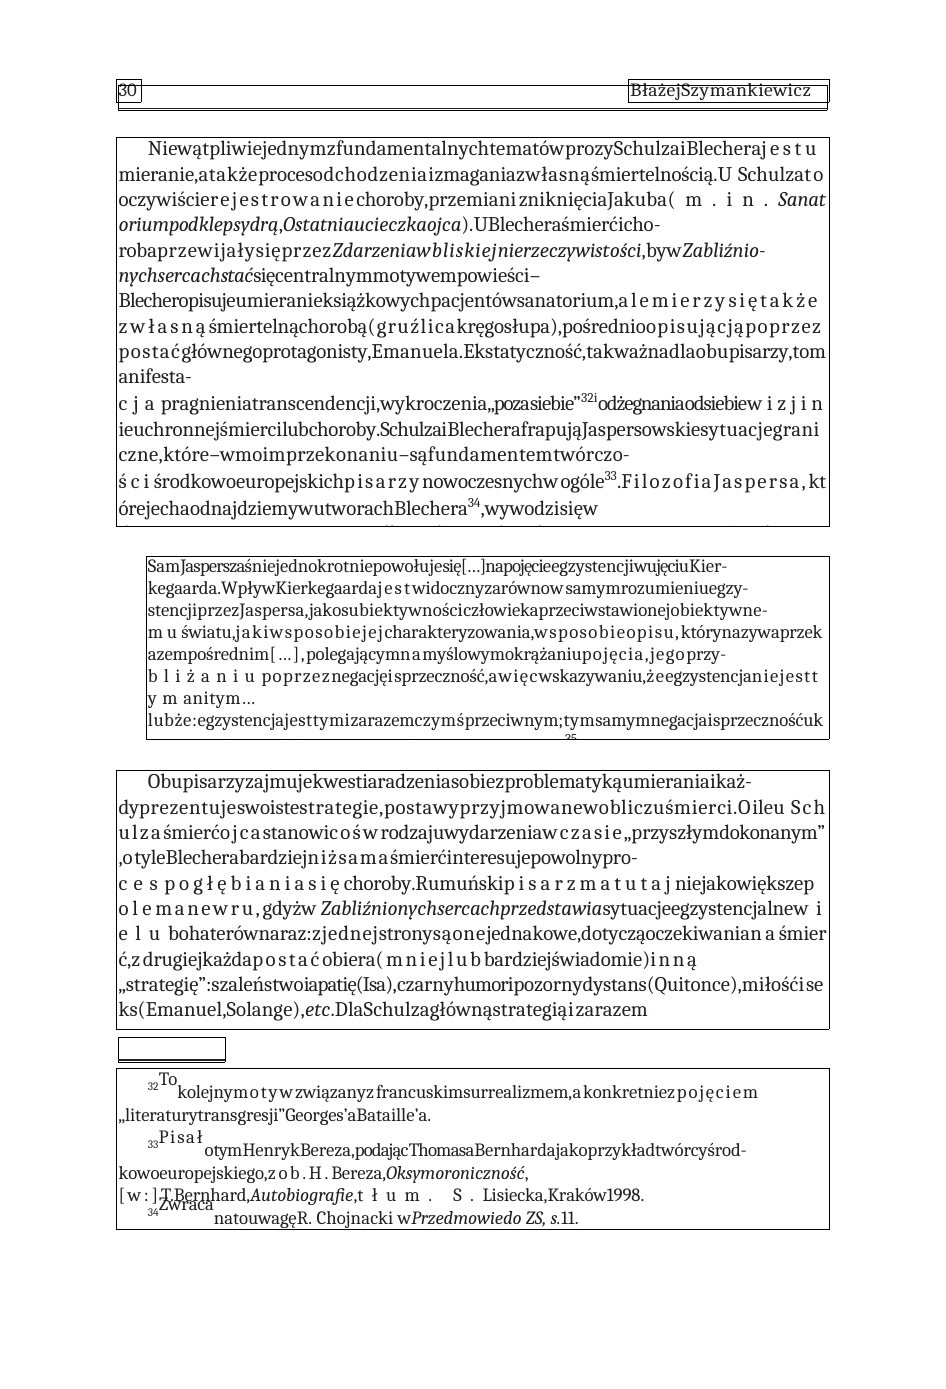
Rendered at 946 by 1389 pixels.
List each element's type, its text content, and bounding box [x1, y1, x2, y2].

text 32Tokolejnymotywzwiązanyzfrancuskimsurrealizmem,akonkretniezpojęciem [148, 1069, 829, 1103]
text 30 [119, 86, 141, 101]
text 34ZwracanatouwagęR. Chojnacki wPrzedmowiedo ZS, s.11. [148, 1207, 829, 1229]
text Obupisarzyzajmujekwestiaradzeniasobiezproblematykąumieraniaikaż-dyprezentujeswoistestrategie,postawyprzyjmowanewobliczuśmierci.OileuSchulzaśmierćojcastanowicośwrodzajuwydarzeniawczasie„przyszłymdokonanym”,otyleBlecherabardziejniżsamaśmierćinteresujepowolnypro-cespogłębianiasięchoroby.Rumuńskipisarzmatutajniejakowiększepolemanewru,gdyżwZabliźnionychsercachprzedstawiasytuacjeegzystencjalnewielubohaterównaraz:zjednejstronysąonejednakowe,dotycząoczekiwanianaśmierć,zdrugiejkażdapostaćobiera(mniejlubbardziejświadomie)inną [118, 771, 827, 971]
text „strategię”:szaleństwoiapatię(Isa),czarnyhumoripozornydystans(Quitonce),miłośćiseks(Emanuel,Solange),etc.DlaSchulzagłównąstrategiąizarazem [118, 973, 827, 1022]
text NiewątpliwiejednymzfundamentalnychtematówprozySchulzaiBlecherajestumieranie,atakżeprocesodchodzeniaizmaganiazwłasnąśmiertelnością.USchulzatooczywiścierejestrowaniechoroby,przemianizniknięciaJakuba(m.in.Sanatoriumpodklepsydrą,Ostatniaucieczkaojca).UBlecheraśmierćicho-robaprzewijałysięprzezZdarzeniawbliskiejnierzeczywistości,bywZabliźnio-nychsercachstaćsięcentralnymmotywempowieści–Blecheropisujeumieranieksiążkowychpacjentówsanatorium,alemierzysiętakżezwłasnąśmiertelnąchorobą(gruźlicakręgosłupa),pośrednioopisującjąpoprzezpostaćgłównegoprotagonisty,Emanuela.Ekstatyczność,takważnadlaobupisarzy,tomanifesta-cjapragnieniatranscendencji,wykroczenia„pozasiebie”32iodżegnaniaodsiebiewizjinieuchronnejśmiercilubchoroby.SchulzaiBlecherafrapująJaspersowskiesytuacjegraniczne,które–wmoimprzekonaniu–sąfundamentemtwórczo-ściśrodkowoeuropejskichpisarzynowoczesnychwogóle33.FilozofiaJaspersa,którejechaodnajdziemywutworachBlechera34,wywodzisięw dużejmierzezewspomnianejmyśliKierkegaardowskiej,nacozwracauwagęCzesławaPiecuch: [118, 138, 827, 526]
text „literaturytransgresji”Georges’aBataille’a. [118, 1104, 829, 1126]
text 33PisałotymHenrykBereza,podającThomasaBernhardajakoprzykładtwórcyśrod-kowoeuropejskiego,zob.H.Bereza,Oksymoroniczność,[w:]T.Bernhard,Autobiografie,tłum. S.Lisiecka,Kraków1998. [118, 1126, 827, 1206]
text BłażejSzymankiewicz [630, 80, 829, 101]
text SamJasperszaśniejednokrotniepowołujesię[…]napojęcieegzystencjiwujęciuKier-kegaarda.WpływKierkegaardajestwidocznyzarównowsamymrozumieniuegzy-stencjiprzezJaspersa,jakosubiektywnościczłowiekaprzeciwstawionejobiektywne-muświatu,jakiwsposobiejejcharakteryzowania,wsposobieopisu,którynazywaprzekazempośrednim[…],polegającymnamyślowymokrążaniupojęcia,jegoprzy-bliżaniupoprzeznegacjęisprzeczność,awięcwskazywaniu,żeegzystencjaniejesttymanitym…lubże:egzystencjajesttymizarazemczymśprzeciwnym;tymsamymnegacjaisprzecznośćukazująsięjakometodologicznenarzędziaopisuegzystencji35. [148, 557, 827, 739]
text [118, 80, 141, 85]
